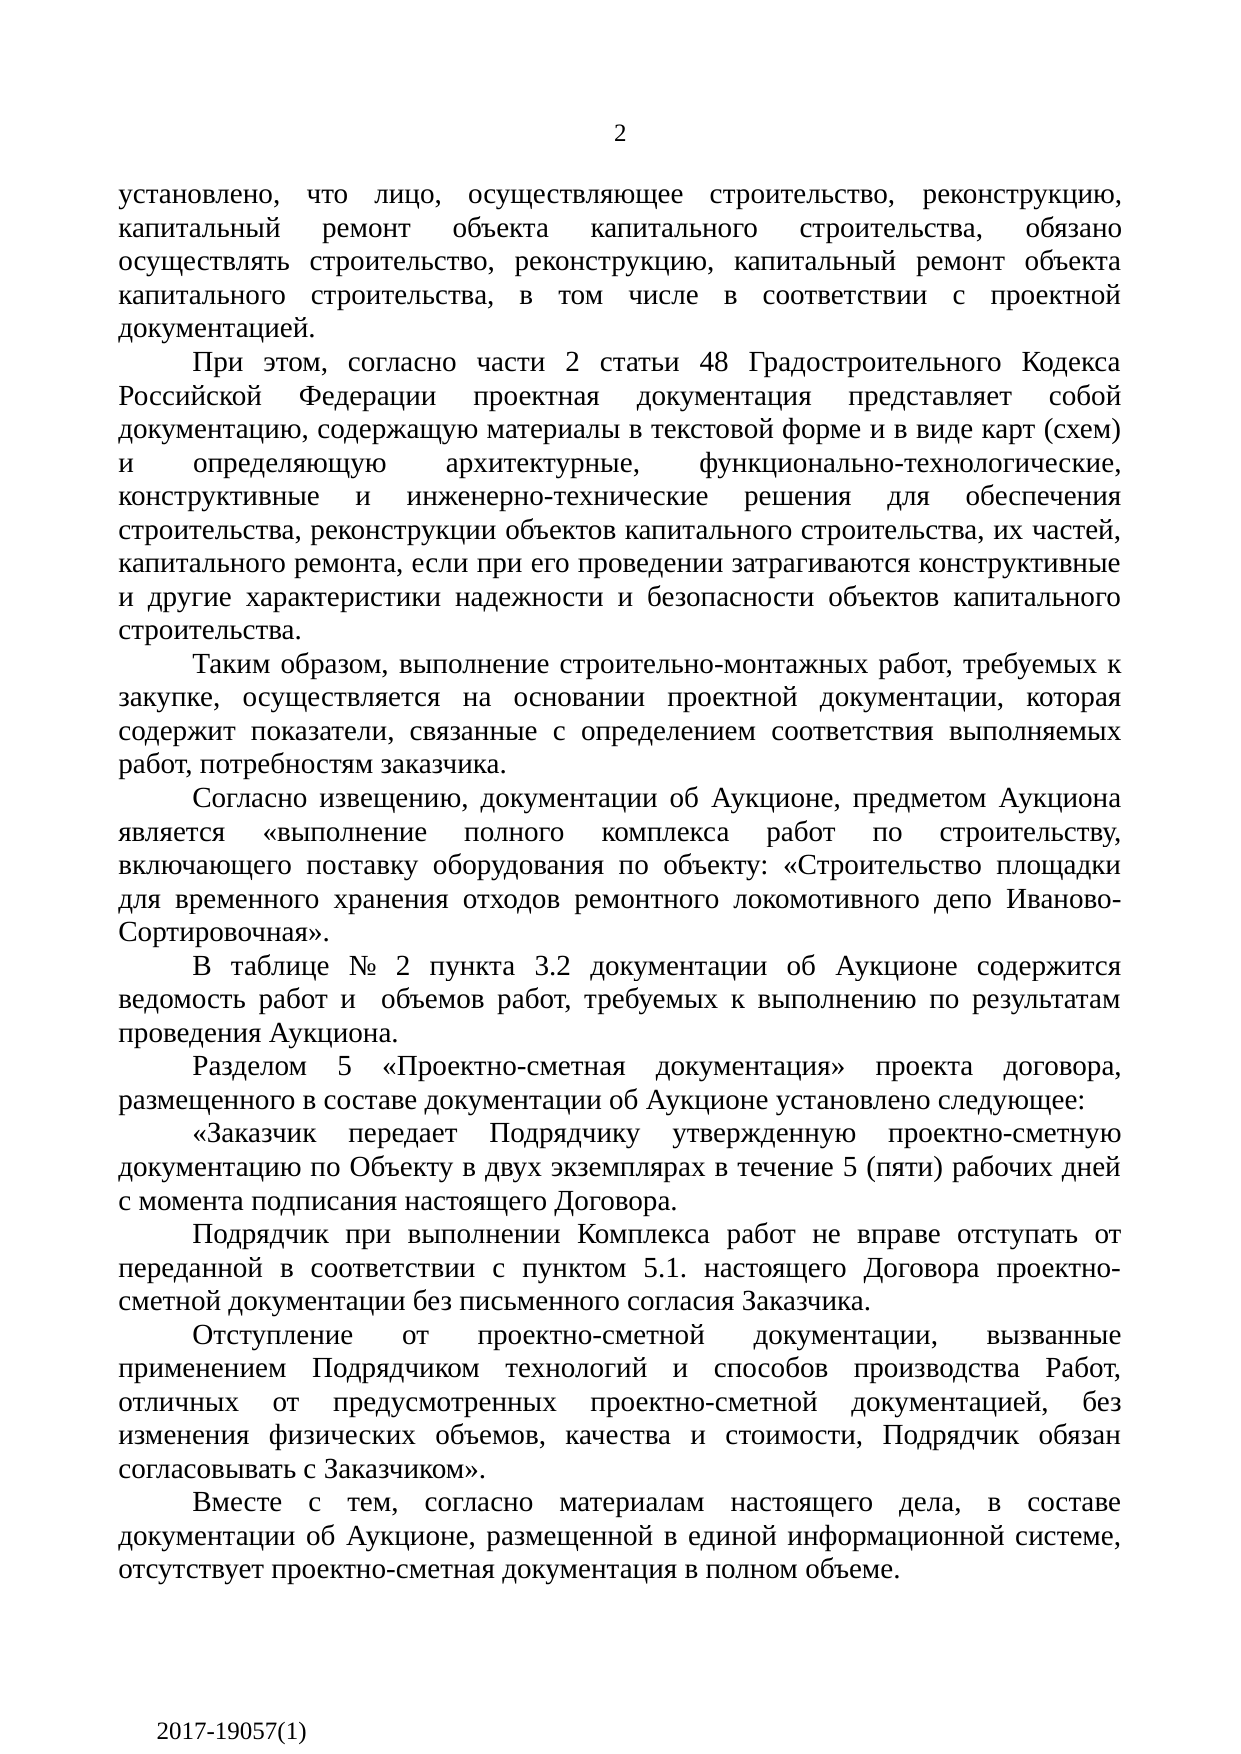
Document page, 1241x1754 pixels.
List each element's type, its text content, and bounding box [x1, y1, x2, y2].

text Таким образом, выполнение строительно-монтажных работ, требуемых к закупке, осуществляется на основании проектной документации, которая содержит показатели, связанные с определением соответствия выполняемых работ, потребностям заказчика. [118, 646, 1122, 780]
text «Заказчик передает Подрядчику утвержденную проектно-сметную документацию по Объекту в двух экземплярах в течение 5 (пяти) рабочих дней с момента подписания настоящего Договора. [118, 1116, 1122, 1216]
text Разделом 5 «Проектно-сметная документация» проекта договора, размещенного в составе документации об Аукционе установлено следующее: [118, 1048, 1122, 1116]
text Вместе с тем, согласно материалам настоящего дела, в составе документации об Аукционе, размещенной в единой информационной системе, отсутствует проектно-сметная документация в полном объеме. [118, 1484, 1122, 1585]
text При этом, согласно части 2 статьи 48 Градостроительного Кодекса Российской Федерации проектная документация представляет собой документацию, содержащую материалы в текстовой форме и в виде карт (схем) и определяющую архитектурные, функционально-технологические, конструктивные и инженерно-технические решения для обеспечения строительства, реконструкции объектов капитального строительства, их частей, капитального ремонта, если при его проведении затрагиваются конструктивные и другие характеристики надежности и безопасности объектов капитального строительства. [118, 344, 1122, 646]
text Согласно извещению, документации об Аукционе, предметом Аукциона является «выполнение полного комплекса работ по строительству, включающего поставку оборудования по объекту: «Строительство площадки для временного хранения отходов ремонтного локомотивного депо Иваново-Сортировочная». [118, 780, 1122, 948]
text установлено, что лицо, осуществляющее строительство, реконструкцию, капитальный ремонт объекта капитального строительства, обязано осуществлять строительство, реконструкцию, капитальный ремонт объекта капитального строительства, в том числе в соответствии с проектной документацией. [118, 176, 1122, 344]
text В таблице № 2 пункта 3.2 документации об Аукционе содержится ведомость работ и объемов работ, требуемых к выполнению по результатам проведения Аукциона. [118, 948, 1122, 1048]
text Подрядчик при выполнении Комплекса работ не вправе отступать от переданной в соответствии с пунктом 5.1. настоящего Договора проектно-сметной документации без письменного согласия Заказчика. [118, 1216, 1122, 1317]
text Отступление от проектно-сметной документации, вызванные применением Подрядчиком технологий и способов производства Работ, отличных от предусмотренных проектно-сметной документацией, без изменения физических объемов, качества и стоимости, Подрядчик обязан согласовывать с Заказчиком». [118, 1317, 1122, 1484]
